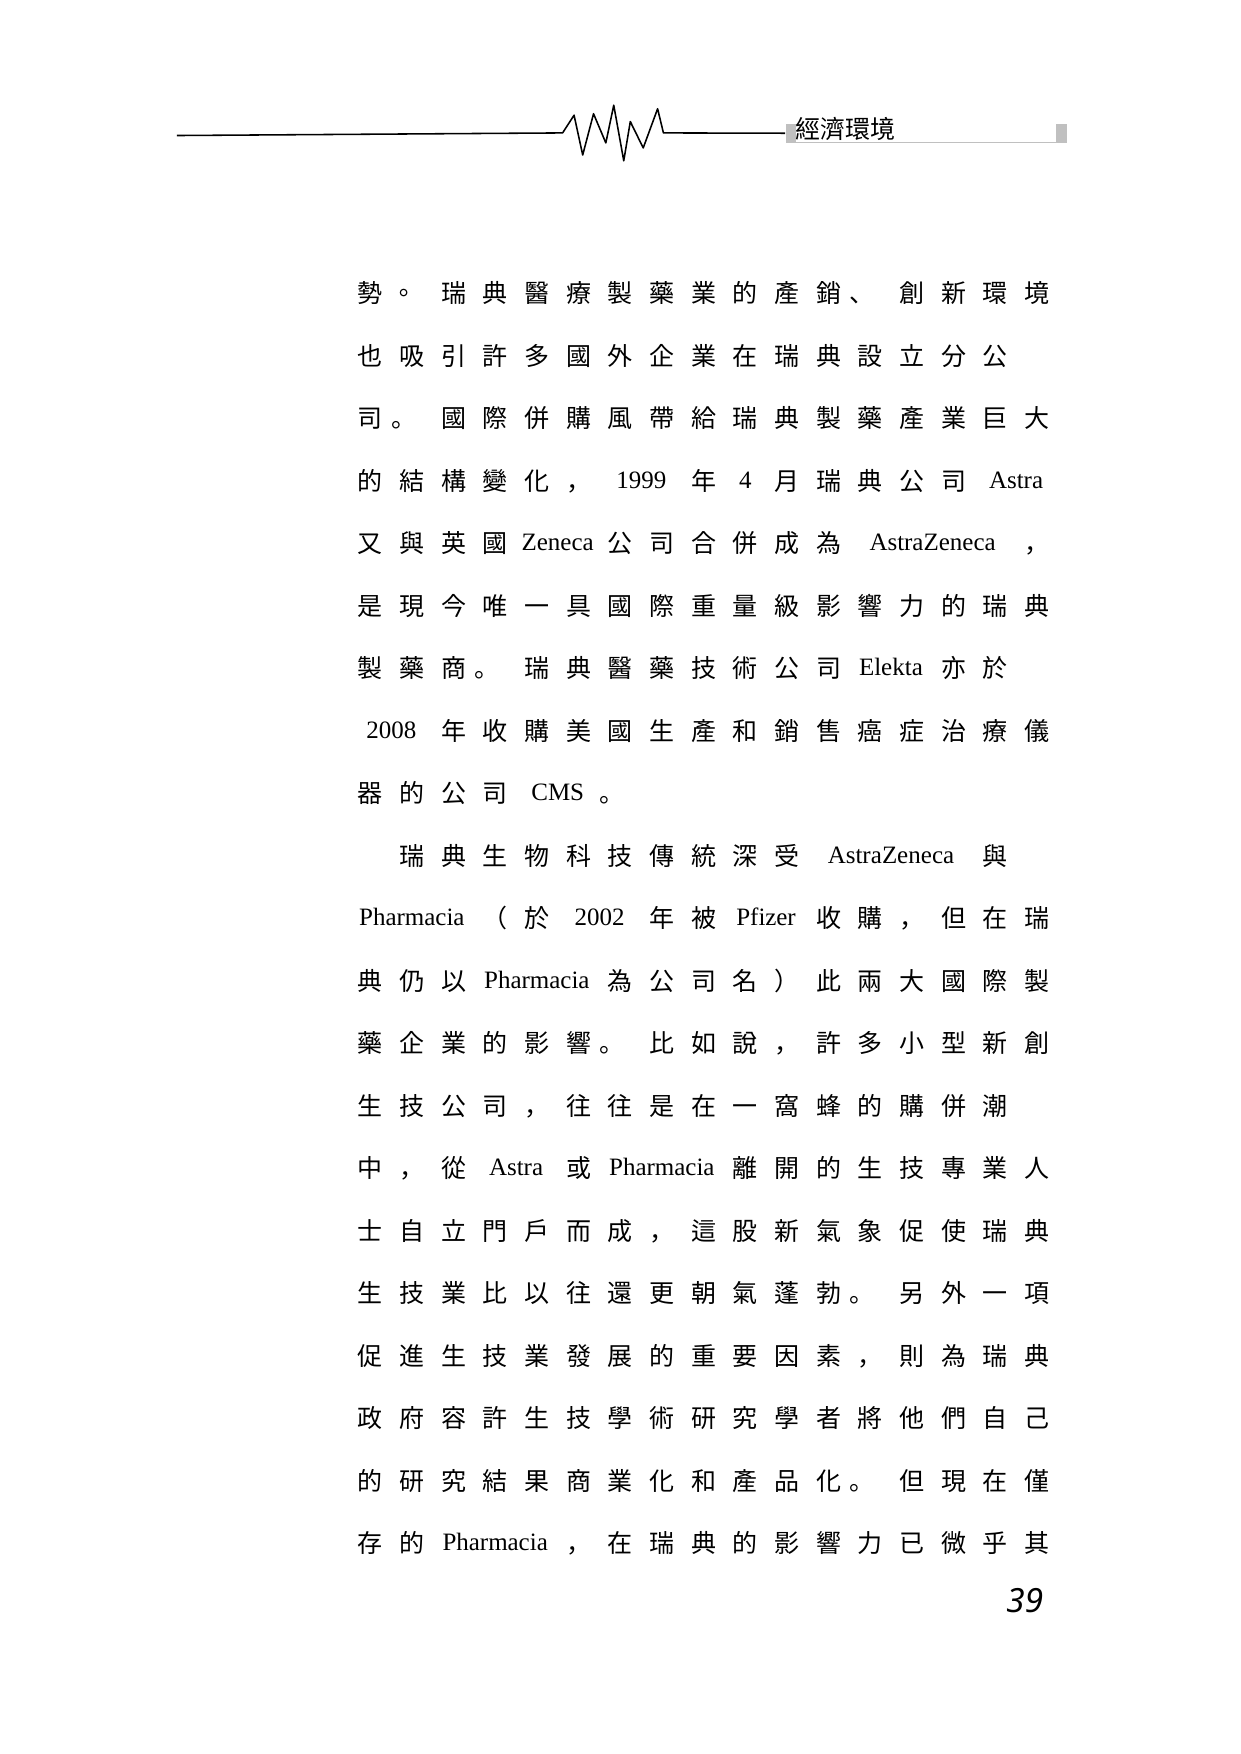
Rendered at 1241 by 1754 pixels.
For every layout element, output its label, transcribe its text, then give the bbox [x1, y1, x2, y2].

text 瑞典生物科技傳統深受AstraZeneca與Pharmacia（於2002年被Pfizer收購，但在瑞典仍以Pharmacia為公司名）此兩大國際製藥企業的影響。比如說，許多小型新創生技公司，往往是在一窩蜂的購併潮中，從Astra或Pharmacia離開的生技專業人士自立門戶而成，這股新氣象促使瑞典生技業比以往還更朝氣蓬勃。另外一項促進生技業發展的重要因素，則為瑞典政府容許生技學術研究學者將他們自己的研究結果商業化和產品化。但現在僅存的Pharmacia，在瑞典的影響力已微乎其 [330, 813, 1058, 1563]
text 勢。瑞典醫療製藥業的產銷、創新環境也吸引許多國外企業在瑞典設立分公司。國際併購風帶給瑞典製藥產業巨大的結構變化，1999年4月瑞典公司Astra又與英國Zeneca公司合併成為AstraZeneca，是現今唯一具國際重量級影響力的瑞典製藥商。瑞典醫藥技術公司Elekta亦於2008年收購美國生產和銷售癌症治療儀器的公司CMS。 [330, 250, 1058, 813]
